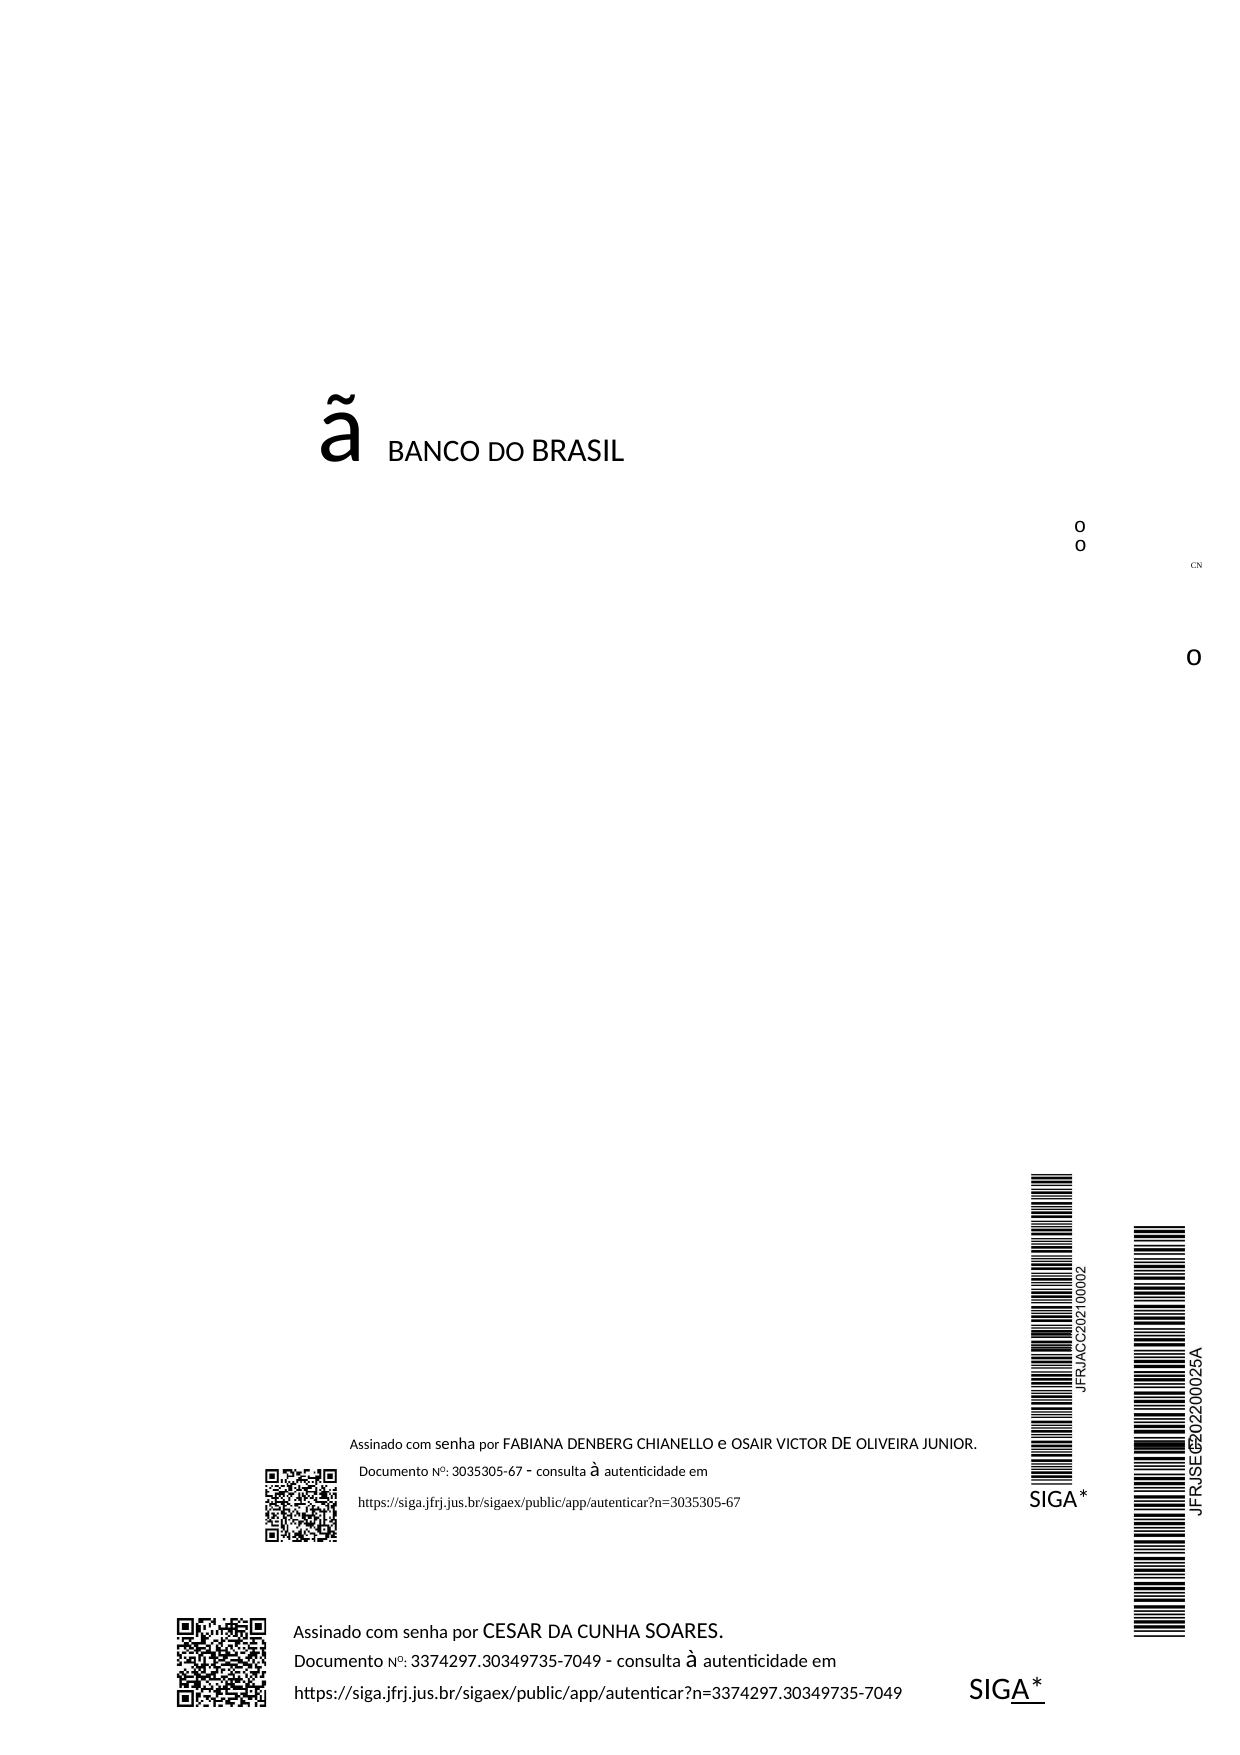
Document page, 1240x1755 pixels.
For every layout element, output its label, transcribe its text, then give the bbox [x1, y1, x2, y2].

subtitle o o [1069, 515, 1090, 558]
text o [317, 641, 1203, 674]
text CN [317, 561, 1202, 571]
